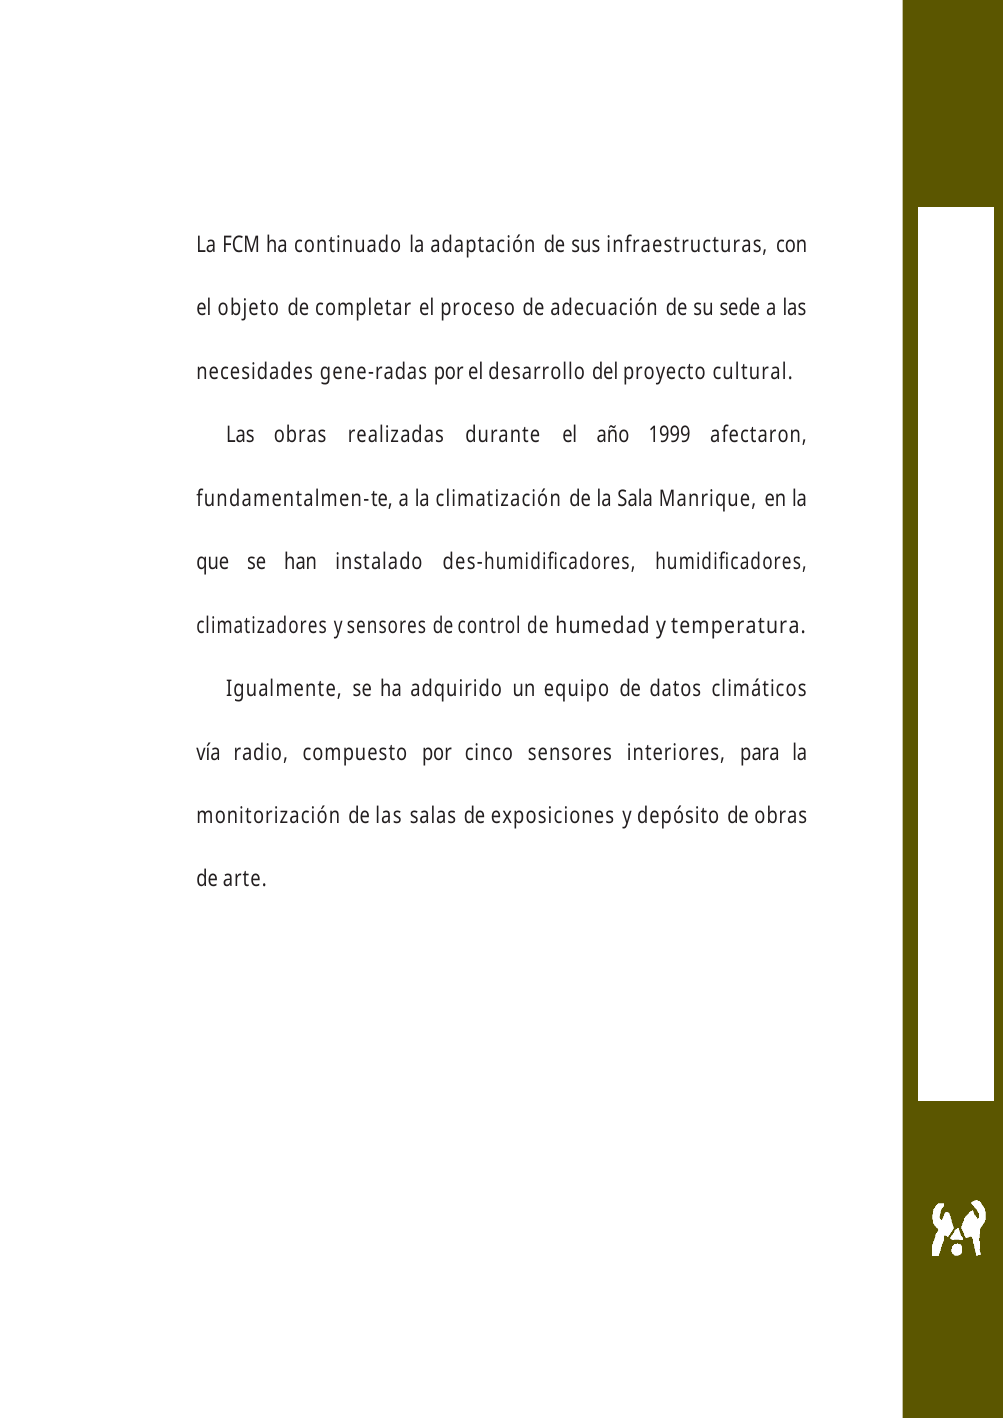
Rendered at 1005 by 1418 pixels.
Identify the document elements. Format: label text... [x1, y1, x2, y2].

text Igualmente, se ha adquirido un equipo de datos climáticos vía radio, compuesto por cinco sensores interiores, para la monitorización de las salas de exposiciones y depósito de obras de arte. [196, 672, 807, 893]
text Infraestructura. Equipamiento [920, 207, 994, 1101]
text La FCM ha continuado la adaptación de sus infraestructuras, con el objeto de completar el proceso de adecuación de su sede a las necesidades gene-radas por el desarrollo del proyecto cultural. [196, 228, 807, 386]
text Las obras realizadas durante el año 1999 afectaron, fundamentalmen-te, a la climatización de la Sala Manrique, en la que se han instalado des-humidificadores, humidificadores, climatizadores y sensores de control de humedad y temperatura. [196, 418, 807, 640]
